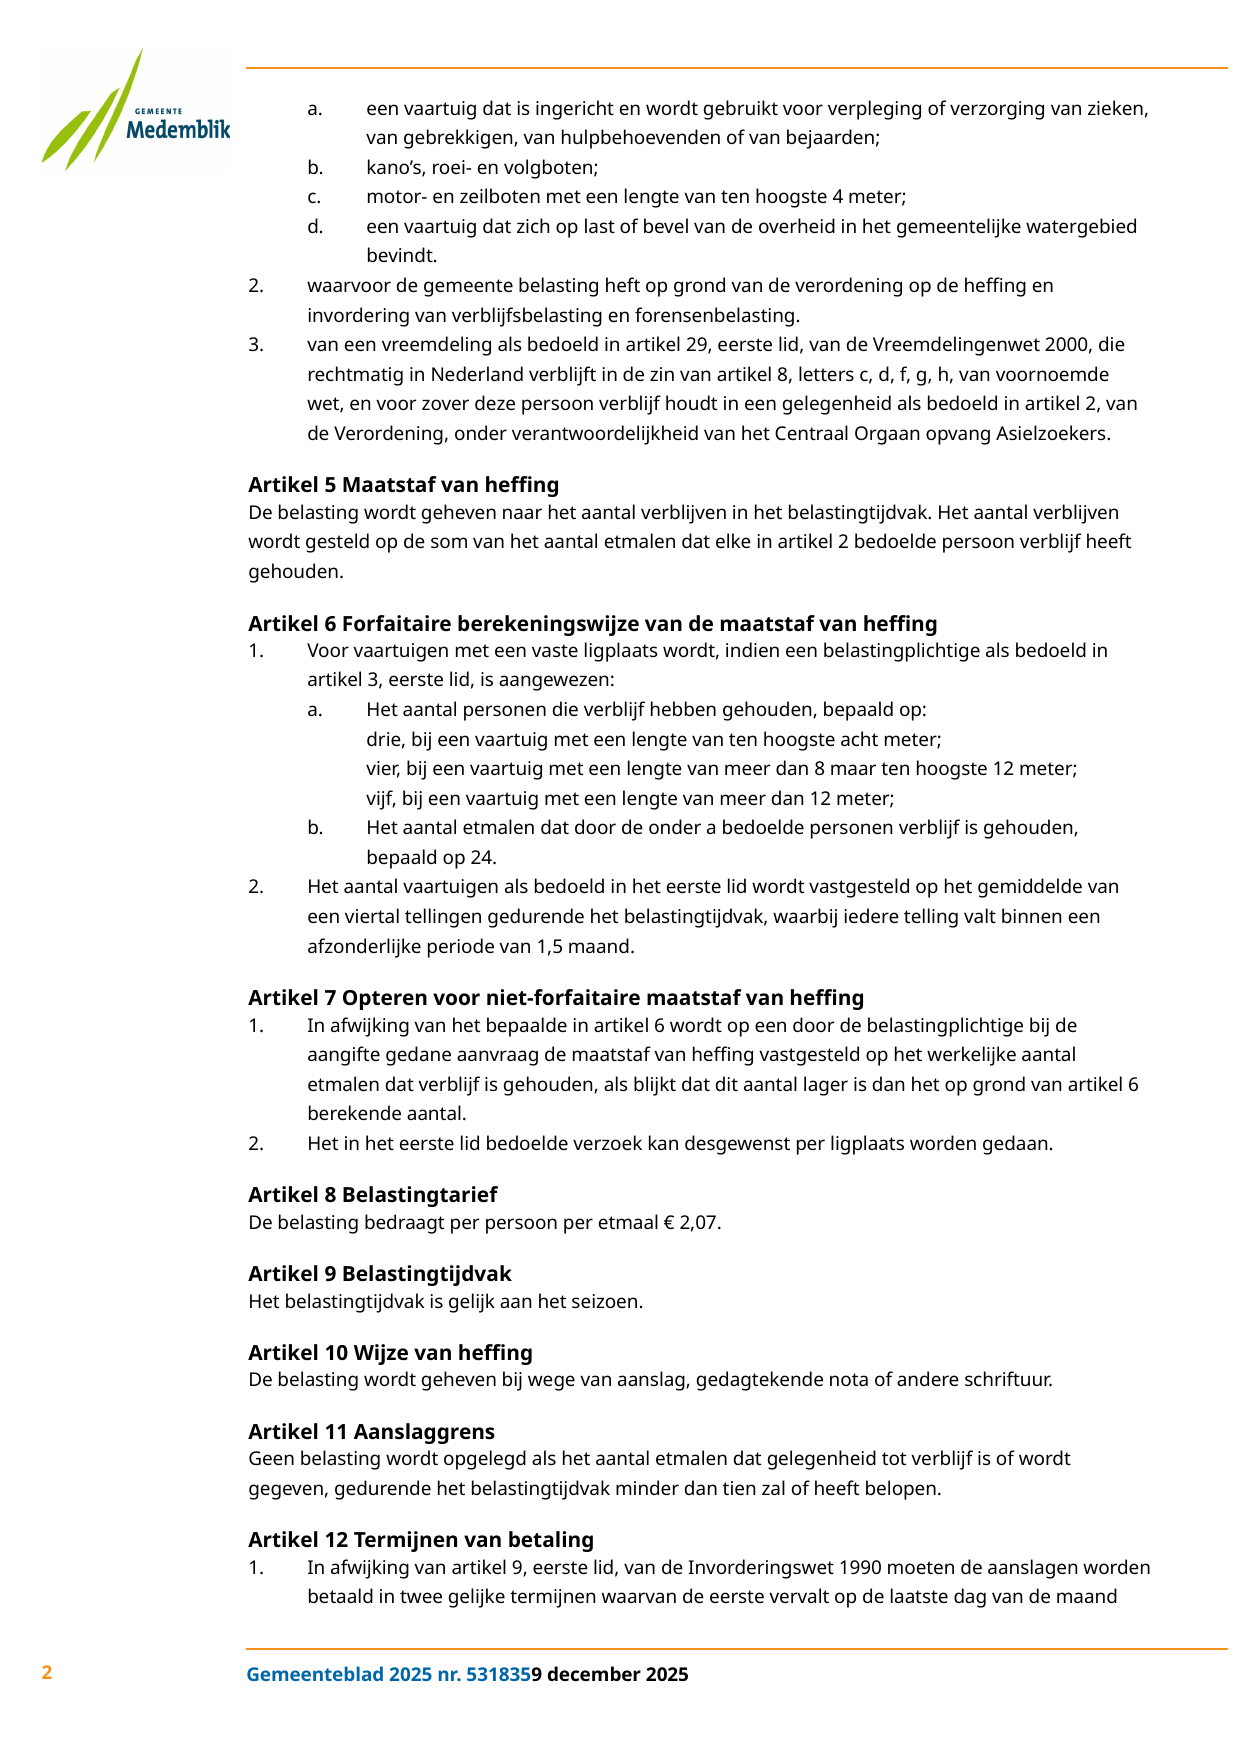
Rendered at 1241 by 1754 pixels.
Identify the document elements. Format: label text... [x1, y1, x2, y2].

list Voor vaartuigen met een vaste ligplaats wordt, indien een belastingplichtige als bedoeld in artikel 3, eerste lid, is aangewezen: [248, 637, 1152, 692]
text Artikel 10 Wijze van heffing [248, 1338, 1152, 1367]
text Artikel 6 Forfaitaire berekeningswijze van de maatstaf van heffing [248, 609, 1152, 637]
list Het aantal personen die verblijf hebben gehouden, bepaald op: [307, 696, 1152, 722]
picture [41, 47, 231, 172]
list motor- en zeilboten met een lengte van ten hoogste 4 meter; [307, 183, 1152, 209]
list In afwijking van het bepaalde in artikel 6 wordt op een door de belastingplichtige bij de aangifte gedane aanvraag de maatstaf van heffing vastgesteld op het werkelijke aantal etmalen dat verblijf is gehouden, als blijkt dat dit aantal lager is dan het op grond van artikel 6 berekende aantal. [248, 1012, 1152, 1126]
text Artikel 7 Opteren voor niet-forfaitaire maatstaf van heffing [248, 983, 1152, 1012]
text Artikel 12 Termijnen van betaling [248, 1526, 1152, 1554]
list Het aantal vaartuigen als bedoeld in het eerste lid wordt vastgesteld op het gemiddelde van een viertal tellingen gedurende het belastingtijdvak, waarbij iedere telling valt binnen een afzonderlijke periode van 1,5 maand. [248, 874, 1152, 959]
text Artikel 11 Aanslaggrens [248, 1417, 1152, 1446]
list een vaartuig dat is ingericht en wordt gebruikt voor verpleging of verzorging van zieken, van gebrekkigen, van hulpbehoevenden of van bejaarden; [307, 95, 1152, 150]
text Artikel 5 Maatstaf van heffing [248, 471, 1152, 499]
text De belasting wordt geheven bij wege van aanslag, gedagtekende nota of andere schriftuur. [248, 1367, 1152, 1392]
list vier, bij een vaartuig met een lengte van meer dan 8 maar ten hoogste 12 meter; [307, 755, 1152, 781]
text Artikel 8 Belastingtarief [248, 1181, 1152, 1209]
list In afwijking van artikel 9, eerste lid, van de Invorderingswet 1990 moeten de aanslagen worden betaald in twee gelijke termijnen waarvan de eerste vervalt op de laatste dag van de maand [248, 1554, 1152, 1609]
list vijf, bij een vaartuig met een lengte van meer dan 12 meter; [307, 785, 1152, 811]
text De belasting wordt geheven naar het aantal verblijven in het belastingtijdvak. Het aantal verblijven wordt gesteld op de som van het aantal etmalen dat elke in artikel 2 bedoelde persoon verblijf heeft gehouden. [248, 499, 1152, 584]
list kano’s, roei- en volgboten; [307, 154, 1152, 180]
text De belasting bedraagt per persoon per etmaal € 2,07. [248, 1209, 1152, 1235]
text Het belastingtijdvak is gelijk aan het seizoen. [248, 1288, 1152, 1313]
list waarvoor de gemeente belasting heft op grond van de verordening op de heffing en invordering van verblijfsbelasting en forensenbelasting. [248, 272, 1152, 328]
list Het aantal etmalen dat door de onder a bedoelde personen verblijf is gehouden, bepaald op 24. [307, 814, 1152, 870]
text Geen belasting wordt opgelegd als het aantal etmalen dat gelegenheid tot verblijf is of wordt gegeven, gedurende het belastingtijdvak minder dan tien zal of heeft belopen. [248, 1446, 1152, 1501]
list van een vreemdeling als bedoeld in artikel 29, eerste lid, van de Vreemdelingenwet 2000, die rechtmatig in Nederland verblijft in de zin van artikel 8, letters c, d, f, g, h, van voornoemde wet, en voor zover deze persoon verblijf houdt in een gelegenheid als bedoeld in artikel 2, van de Verordening, onder verantwoordelijkheid van het Centraal Orgaan opvang Asielzoekers. [248, 331, 1152, 446]
text Artikel 9 Belastingtijdvak [248, 1259, 1152, 1288]
list Het in het eerste lid bedoelde verzoek kan desgewenst per ligplaats worden gedaan. [248, 1130, 1152, 1156]
list een vaartuig dat zich op last of bevel van de overheid in het gemeentelijke watergebied bevindt. [307, 213, 1152, 268]
list drie, bij een vaartuig met een lengte van ten hoogste acht meter; [307, 726, 1152, 752]
